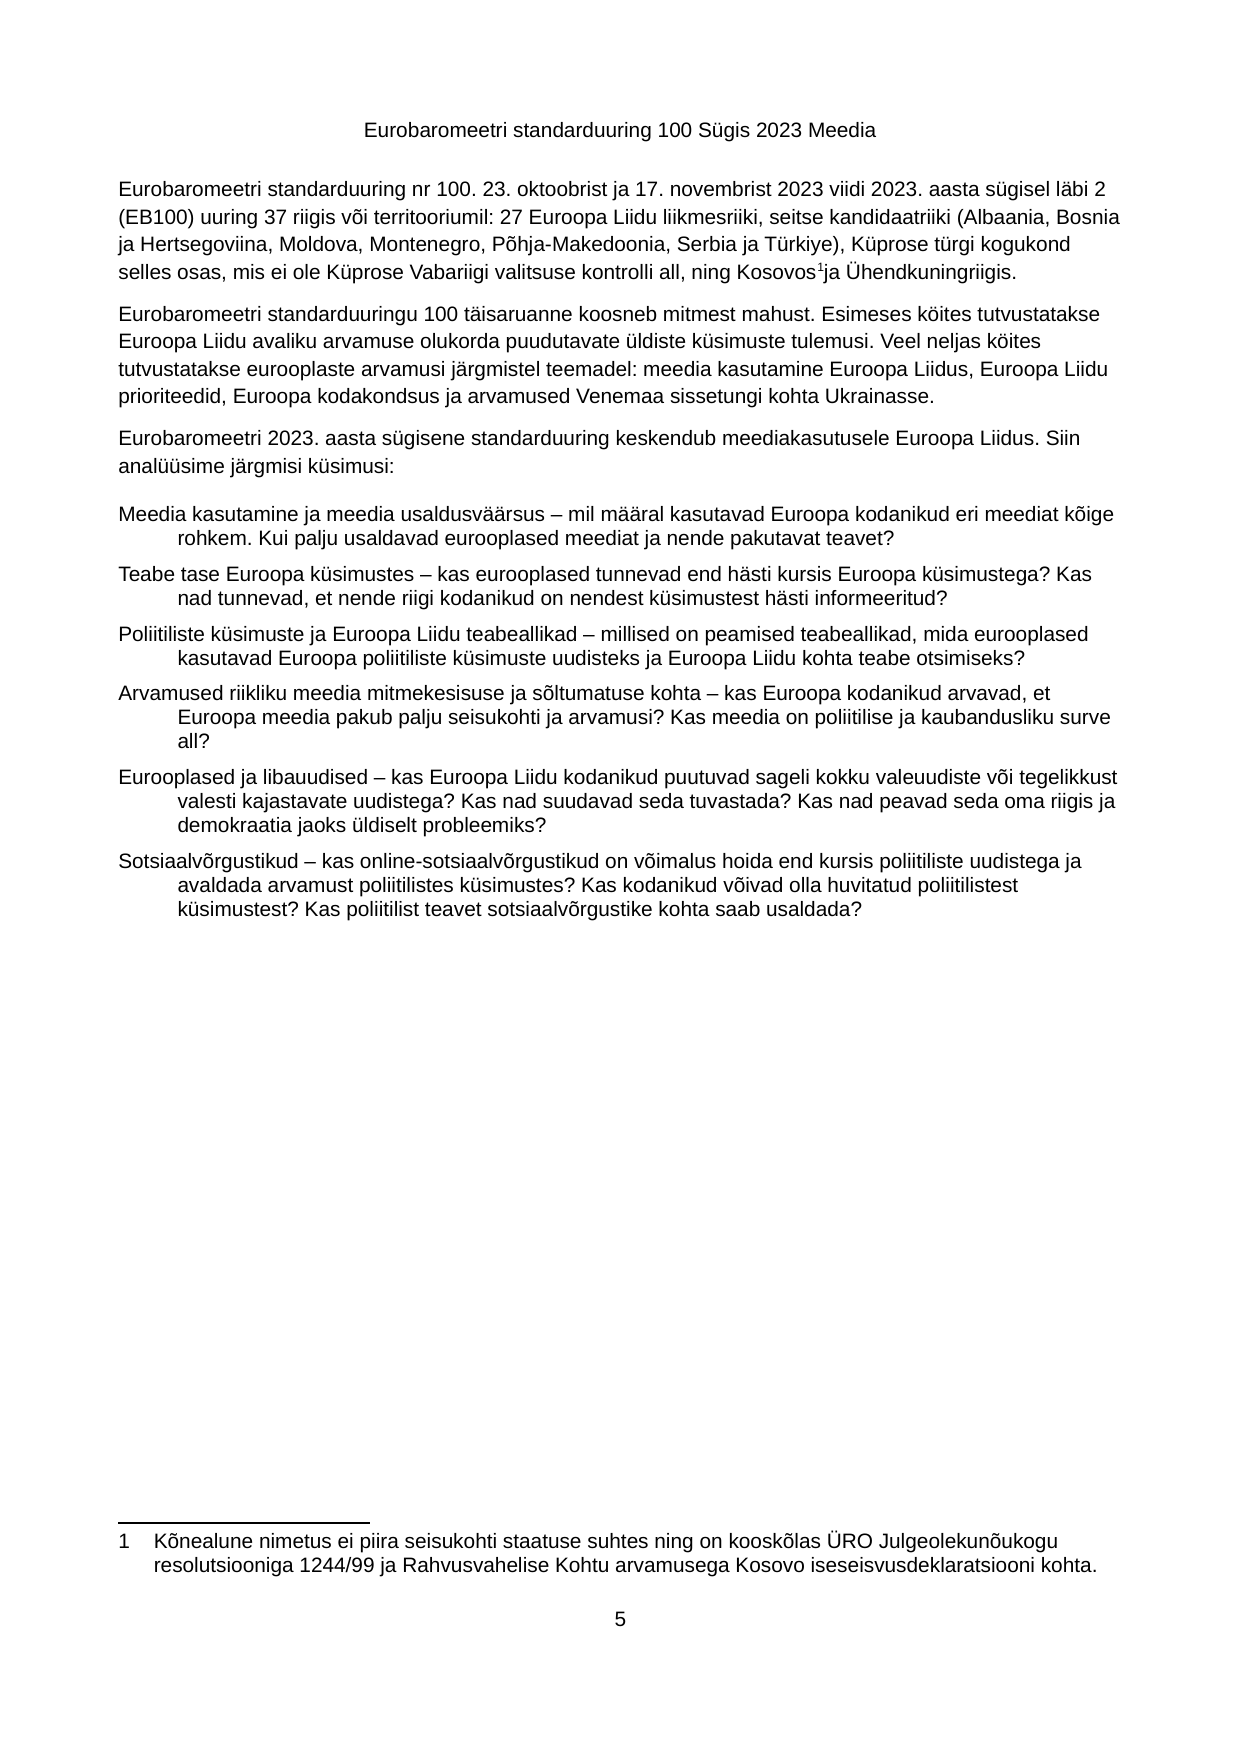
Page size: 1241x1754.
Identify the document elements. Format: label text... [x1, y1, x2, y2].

text Arvamused riikliku meedia mitmekesisuse ja sõltumatuse kohta – kas Euroopa kodanikud arvavad, et Euroopa meedia pakub palju seisukohti ja arvamusi? Kas meedia on poliitilise ja kaubandusliku surve all? [118, 681, 1122, 753]
text Eurobaromeetri 2023. aasta sügisene standarduuring keskendub meediakasutusele Euroopa Liidus. Siin analüüsime järgmisi küsimusi: [118, 426, 1122, 478]
text Kõnealune nimetus ei piira seisukohti staatuse suhtes ning on kooskõlas ÜRO Julgeolekunõukogu resolutsiooniga 1244/99 ja Rahvusvahelise Kohtu arvamusega Kosovo iseseisvusdeklaratsiooni kohta. [118, 1529, 1122, 1577]
text Poliitiliste küsimuste ja Euroopa Liidu teabeallikad – millised on peamised teabeallikad, mida eurooplased kasutavad Euroopa poliitiliste küsimuste uudisteks ja Euroopa Liidu kohta teabe otsimiseks? [118, 621, 1122, 669]
text Sotsiaalvõrgustikud – kas online-sotsiaalvõrgustikud on võimalus hoida end kursis poliitiliste uudistega ja avaldada arvamust poliitilistes küsimustes? Kas kodanikud võivad olla huvitatud poliitilistest küsimustest? Kas poliitilist teavet sotsiaalvõrgustike kohta saab usaldada? [118, 849, 1122, 921]
text Eurobaromeetri standarduuringu 100 täisaruanne koosneb mitmest mahust. Esimeses köites tutvustatakse Euroopa Liidu avaliku arvamuse olukorda puudutavate üldiste küsimuste tulemusi. Veel neljas köites tutvustatakse eurooplaste arvamusi järgmistel teemadel: meedia kasutamine Euroopa Liidus, Euroopa Liidu prioriteedid, Euroopa kodakondsus ja arvamused Venemaa sissetungi kohta Ukrainasse. [118, 302, 1122, 408]
text Teabe tase Euroopa küsimustes – kas eurooplased tunnevad end hästi kursis Euroopa küsimustega? Kas nad tunnevad, et nende riigi kodanikud on nendest küsimustest hästi informeeritud? [118, 562, 1122, 609]
text Meedia kasutamine ja meedia usaldusväärsus – mil määral kasutavad Euroopa kodanikud eri meediat kõige rohkem. Kui palju usaldavad eurooplased meediat ja nende pakutavat teavet? [118, 502, 1122, 550]
text Eurooplased ja libauudised – kas Euroopa Liidu kodanikud puutuvad sageli kokku valeuudiste või tegelikkust valesti kajastavate uudistega? Kas nad suudavad seda tuvastada? Kas nad peavad seda oma riigis ja demokraatia jaoks üldiselt probleemiks? [118, 765, 1122, 837]
text Eurobaromeetri standarduuring nr 100. 23. oktoobrist ja 17. novembrist 2023 viidi 2023. aasta sügisel läbi 2 (EB100) uuring 37 riigis või territooriumil: 27 Euroopa Liidu liikmesriiki, seitse kandidaatriiki (Albaania, Bosnia ja Hertsegoviina, Moldova, Montenegro, Põhja-Makedoonia, Serbia ja Türkiye), Küprose türgi kogukond selles osas, mis ei ole Küprose Vabariigi valitsuse kontrolli all, ning Kosovosja Ühendkuningriigis. [118, 177, 1122, 283]
